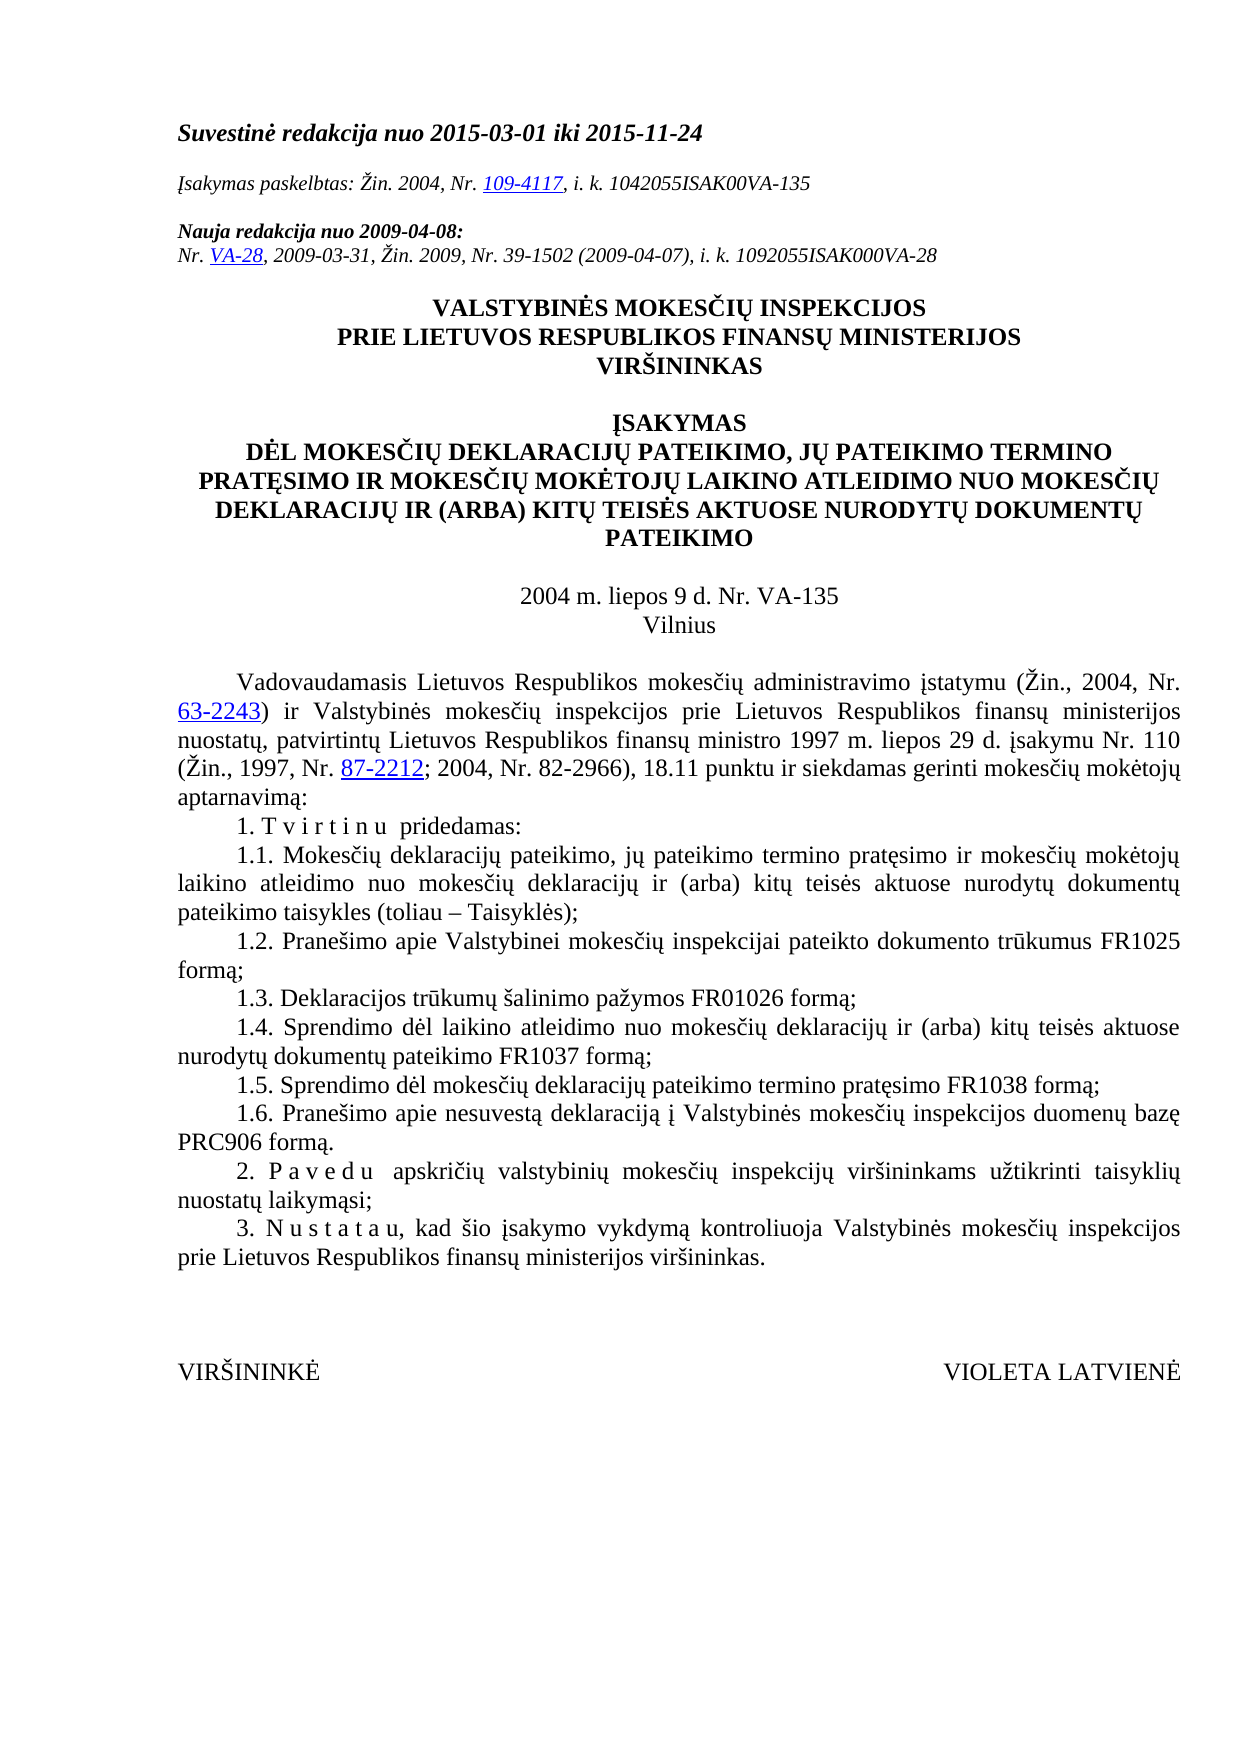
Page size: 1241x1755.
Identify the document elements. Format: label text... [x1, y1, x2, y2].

text Nr. VA-28, 2009-03-31, Žin. 2009, Nr. 39-1502 (2009-04-07), i. k. 1092055ISAK000VA-28 [177, 243, 1181, 267]
text 1.2. Pranešimo apie Valstybinei mokesčių inspekcijai pateikto dokumento trūkumus FR1025 formą; [177, 926, 1181, 983]
text 1.1. Mokesčių deklaracijų pateikimo, jų pateikimo termino pratęsimo ir mokesčių mokėtojų laikino atleidimo nuo mokesčių deklaracijų ir (arba) kitų teisės aktuose nurodytų dokumentų pateikimo taisykles (toliau – Taisyklės); [177, 840, 1181, 926]
text Nauja redakcija nuo 2009-04-08: [177, 219, 1181, 243]
text Vilnius [177, 610, 1181, 638]
text Vadovaudamasis Lietuvos Respublikos mokesčių administravimo įstatymu (Žin., 2004, Nr. 63-2243) ir Valstybinės mokesčių inspekcijos prie Lietuvos Respublikos finansų ministerijos nuostatų, patvirtintų Lietuvos Respublikos finansų ministro 1997 m. liepos 29 d. įsakymu Nr. 110 (Žin., 1997, Nr. 87-2212; 2004, Nr. 82-2966), 18.11 punktu ir siekdamas gerinti mokesčių mokėtojų aptarnavimą: [177, 667, 1181, 811]
text PRIE LIETUVOS RESPUBLIKOS FINANSŲ MINISTERIJOS [177, 322, 1181, 351]
text Suvestinė redakcija nuo 2015-03-01 iki 2015-11-24 [177, 118, 1181, 147]
text Įsakymas paskelbtas: Žin. 2004, Nr. 109-4117, i. k. 1042055ISAK00VA-135 [177, 171, 1181, 195]
text 2. Pavedu apskričių valstybinių mokesčių inspekcijų viršininkams užtikrinti taisyklių nuostatų laikymąsi; [177, 1156, 1181, 1213]
text 1.4. Sprendimo dėl laikino atleidimo nuo mokesčių deklaracijų ir (arba) kitų teisės aktuose nurodytų dokumentų pateikimo FR1037 formą; [177, 1012, 1181, 1070]
text DĖL MOKESČIŲ DEKLARACIJŲ PATEIKIMO, JŲ PATEIKIMO TERMINO PRATĘSIMO IR MOKESČIŲ MOKĖTOJŲ LAIKINO ATLEIDIMO NUO MOKESČIŲ DEKLARACIJŲ IR (ARBA) KITŲ TEISĖS AKTUOSE NURODYTŲ DOKUMENTŲ PATEIKIMO [177, 437, 1181, 552]
text Viršininkė Violeta Latvienė [177, 1357, 1181, 1386]
text 1.6. Pranešimo apie nesuvestą deklaraciją į Valstybinės mokesčių inspekcijos duomenų bazę PRC906 formą. [177, 1098, 1181, 1156]
text 2004 m. liepos 9 d. Nr. VA-135 [177, 581, 1181, 610]
text 3. Nustatau, kad šio įsakymo vykdymą kontroliuoja Valstybinės mokesčių inspekcijos prie Lietuvos Respublikos finansų ministerijos viršininkas. [177, 1213, 1181, 1271]
text VIRŠININKAS [177, 351, 1181, 380]
text 1.5. Sprendimo dėl mokesčių deklaracijų pateikimo termino pratęsimo FR1038 formą; [177, 1070, 1181, 1098]
text 1. Tvirtinu pridedamas: [177, 811, 1181, 840]
text VALSTYBINĖS MOKESČIŲ INSPEKCIJOS [177, 293, 1181, 322]
text ĮSAKYMAS [177, 408, 1181, 437]
text 1.3. Deklaracijos trūkumų šalinimo pažymos FR01026 formą; [177, 983, 1181, 1012]
